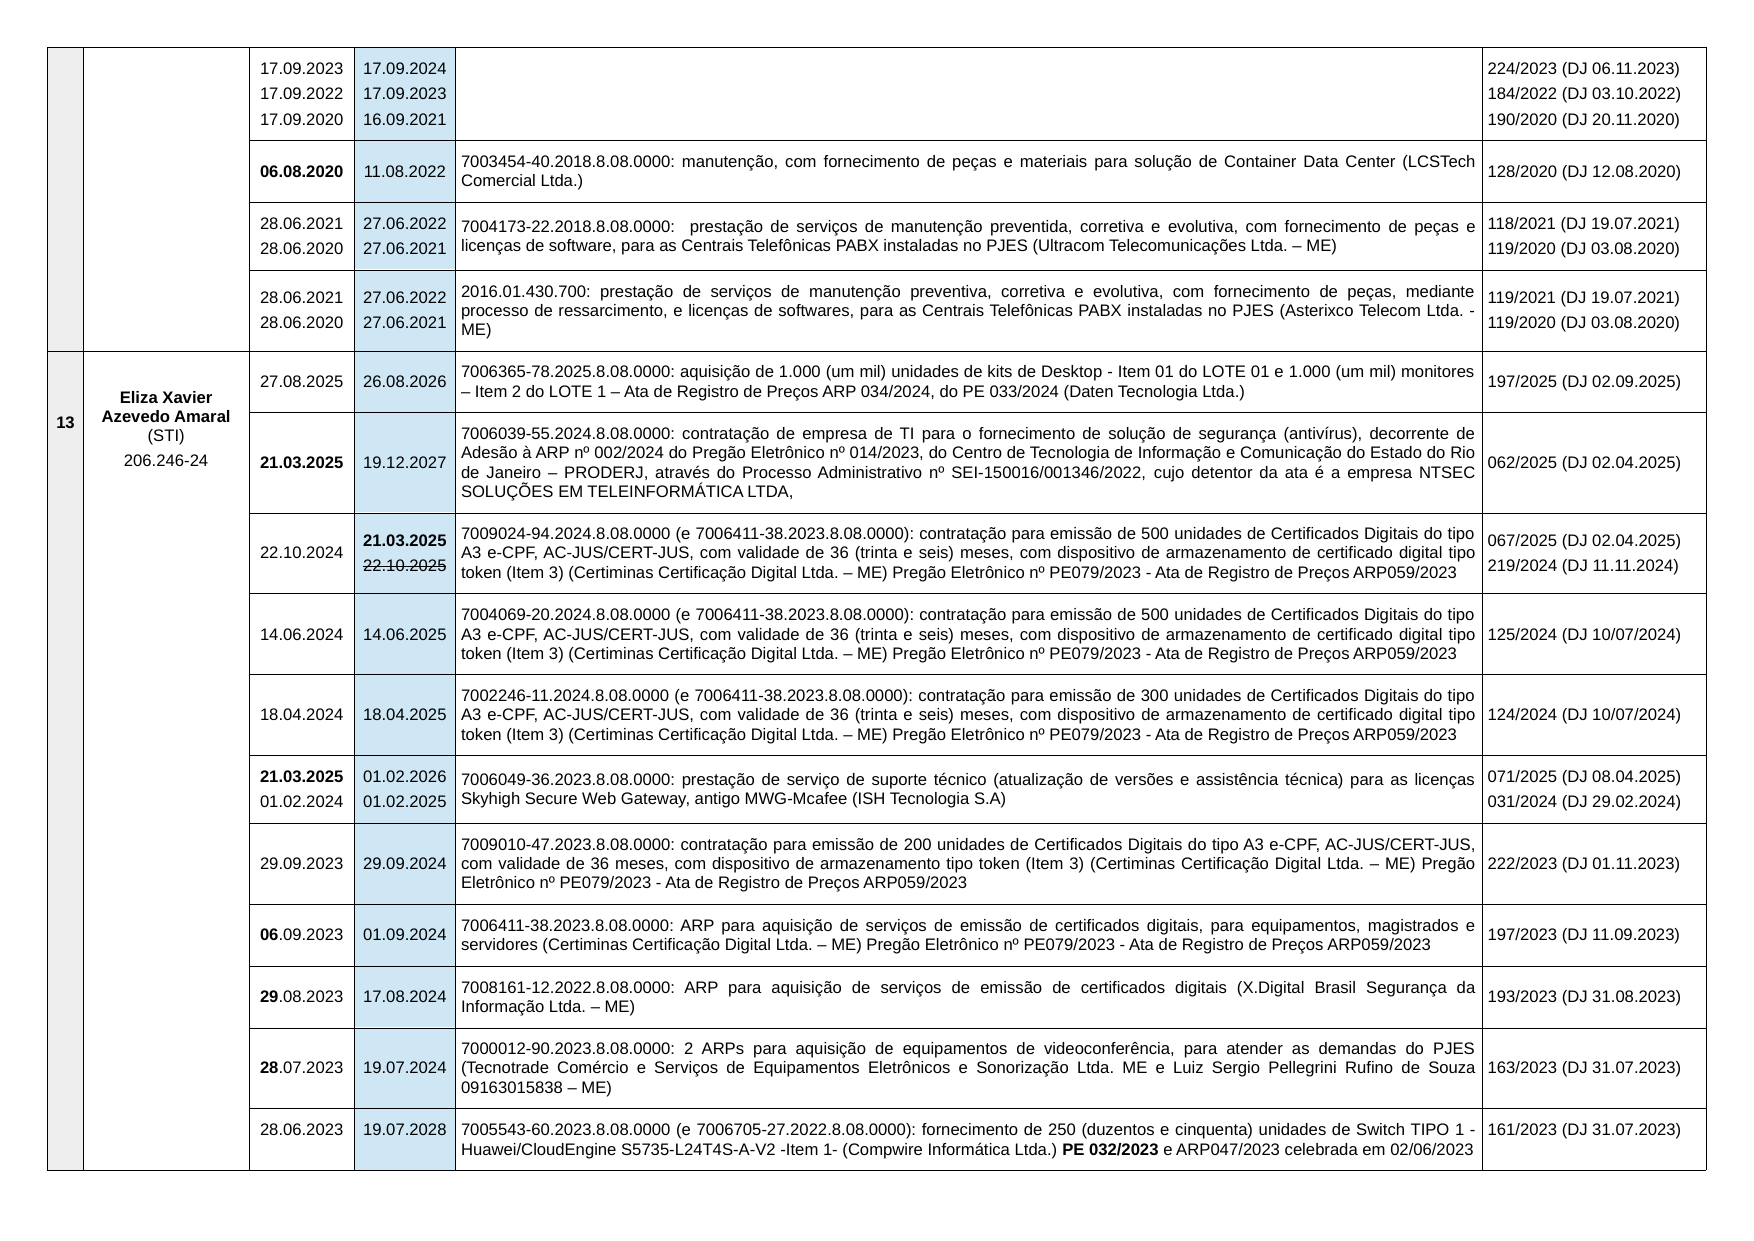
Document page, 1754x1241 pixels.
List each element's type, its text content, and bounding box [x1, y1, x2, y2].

table_cell 193/2023 (DJ 31.08.2023) [1483, 967, 1706, 1027]
table_cell 27.06.2022 27.06.2021 [355, 203, 455, 269]
table_cell 19.07.2028 [355, 1109, 455, 1170]
table_cell 7003454-40.2018.8.08.0000: manutenção, com fornecimento de peças e materiais para solução de Container Data Center (LCSTech Comercial Ltda.) [456, 141, 1482, 202]
table_cell 067/2025 (DJ 02.04.2025) 219/2024 (DJ 11.11.2024) [1483, 514, 1706, 593]
table_cell 19.07.2024 [355, 1029, 455, 1108]
table_cell 161/2023 (DJ 31.07.2023) [1483, 1109, 1706, 1170]
table_cell 17.09.2023 17.09.2022 17.09.2020 [250, 48, 354, 140]
table_cell 14.06.2025 [355, 594, 455, 674]
table_cell 28.07.2023 [250, 1029, 354, 1108]
table_cell 29.08.2023 [250, 967, 354, 1027]
table_cell [48, 48, 83, 351]
table_cell 29.09.2024 [355, 824, 455, 904]
table_cell 28.06.2021 28.06.2020 [250, 203, 354, 269]
table_cell 118/2021 (DJ 19.07.2021) 119/2020 (DJ 03.08.2020) [1483, 203, 1706, 269]
table_cell 124/2024 (DJ 10/07/2024) [1483, 675, 1706, 755]
table_cell 18.04.2025 [355, 675, 455, 755]
table_cell 197/2023 (DJ 11.09.2023) [1483, 905, 1706, 966]
table_cell 7006049-36.2023.8.08.0000: prestação de serviço de suporte técnico (atualização de versões e assistência técnica) para as licenças Skyhigh Secure Web Gateway, antigo MWG-Mcafee (ISH Tecnologia S.A) [456, 756, 1482, 823]
table_cell 18.04.2024 [250, 675, 354, 755]
table_cell 197/2025 (DJ 02.09.2025) [1483, 352, 1706, 412]
table_cell 7002246-11.2024.8.08.0000 (e 7006411-38.2023.8.08.0000): contratação para emissão de 300 unidades de Certificados Digitais do tipo A3 e-CPF, AC-JUS/CERT-JUS, com validade de 36 (trinta e seis) meses, com dispositivo de armazenamento de certificado digital tipo token (Item 3) (Certiminas Certificação Digital Ltda. – ME) Pregão Eletrônico nº PE079/2023 - Ata de Registro de Preços ARP059/2023 [456, 675, 1482, 755]
table_cell 7009024-94.2024.8.08.0000 (e 7006411-38.2023.8.08.0000): contratação para emissão de 500 unidades de Certificados Digitais do tipo A3 e-CPF, AC-JUS/CERT-JUS, com validade de 36 (trinta e seis) meses, com dispositivo de armazenamento de certificado digital tipo token (Item 3) (Certiminas Certificação Digital Ltda. – ME) Pregão Eletrônico nº PE079/2023 - Ata de Registro de Preços ARP059/2023 [456, 514, 1482, 593]
table_cell 2016.01.430.700: prestação de serviços de manutenção preventiva, corretiva e evolutiva, com fornecimento de peças, mediante processo de ressarcimento, e licenças de softwares, para as Centrais Telefônicas PABX instaladas no PJES (Asterixco Telecom Ltda. - ME) [456, 271, 1482, 351]
table_cell 01.09.2024 [355, 905, 455, 966]
table_cell 17.09.2024 17.09.2023 16.09.2021 [355, 48, 455, 140]
table_cell 7008161-12.2022.8.08.0000: ARP para aquisição de serviços de emissão de certificados digitais (X.Digital Brasil Segurança da Informação Ltda. – ME) [456, 967, 1482, 1027]
table_cell 21.03.2025 22.10.2025 [355, 514, 455, 593]
table_cell 7004173-22.2018.8.08.0000: prestação de serviços de manutenção preventida, corretiva e evolutiva, com fornecimento de peças e licenças de software, para as Centrais Telefônicas PABX instaladas no PJES (Ultracom Telecomunicações Ltda. – ME) [456, 203, 1482, 269]
table_cell 163/2023 (DJ 31.07.2023) [1483, 1029, 1706, 1108]
table_cell 7004069-20.2024.8.08.0000 (e 7006411-38.2023.8.08.0000): contratação para emissão de 500 unidades de Certificados Digitais do tipo A3 e-CPF, AC-JUS/CERT-JUS, com validade de 36 (trinta e seis) meses, com dispositivo de armazenamento de certificado digital tipo token (Item 3) (Certiminas Certificação Digital Ltda. – ME) Pregão Eletrônico nº PE079/2023 - Ata de Registro de Preços ARP059/2023 [456, 594, 1482, 674]
table_cell 27.06.2022 27.06.2021 [355, 271, 455, 351]
table_cell 14.06.2024 [250, 594, 354, 674]
table_cell 119/2021 (DJ 19.07.2021) 119/2020 (DJ 03.08.2020) [1483, 271, 1706, 351]
table_cell 125/2024 (DJ 10/07/2024) [1483, 594, 1706, 674]
table_cell 7005543-60.2023.8.08.0000 (e 7006705-27.2022.8.08.0000): fornecimento de 250 (duzentos e cinquenta) unidades de Switch TIPO 1 - Huawei/CloudEngine S5735-L24T4S-A-V2 -Item 1- (Compwire Informática Ltda.) PE 032/2023 e ARP047/2023 celebrada em 02/06/2023 [456, 1109, 1482, 1170]
table_cell 19.12.2027 [355, 413, 455, 512]
table_cell Eliza Xavier Azevedo Amaral (STI) 206.246-24 [84, 352, 249, 1170]
table_cell 17.08.2024 [355, 967, 455, 1027]
table_cell 062/2025 (DJ 02.04.2025) [1483, 413, 1706, 512]
table_cell 7006365-78.2025.8.08.0000: aquisição de 1.000 (um mil) unidades de kits de Desktop - Item 01 do LOTE 01 e 1.000 (um mil) monitores – Item 2 do LOTE 1 – Ata de Registro de Preços ARP 034/2024, do PE 033/2024 (Daten Tecnologia Ltda.) [456, 352, 1482, 412]
table_cell 06.09.2023 [250, 905, 354, 966]
table_cell 7000012-90.2023.8.08.0000: 2 ARPs para aquisição de equipamentos de videoconferência, para atender as demandas do PJES (Tecnotrade Comércio e Serviços de Equipamentos Eletrônicos e Sonorização Ltda. ME e Luiz Sergio Pellegrini Rufino de Souza 09163015838 – ME) [456, 1029, 1482, 1108]
table_cell 22.10.2024 [250, 514, 354, 593]
table_cell 28.06.2021 28.06.2020 [250, 271, 354, 351]
table_cell 06.08.2020 [250, 141, 354, 202]
table_cell 26.08.2026 [355, 352, 455, 412]
table_cell 28.06.2023 [250, 1109, 354, 1170]
table_cell 29.09.2023 [250, 824, 354, 904]
table_cell [456, 48, 1482, 140]
table_cell 21.03.2025 01.02.2024 [250, 756, 354, 823]
table_cell 01.02.2026 01.02.2025 [355, 756, 455, 823]
table_cell 13 [48, 352, 83, 1170]
table_cell 7006039-55.2024.8.08.0000: contratação de empresa de TI para o fornecimento de solução de segurança (antivírus), decorrente de Adesão à ARP nº 002/2024 do Pregão Eletrônico nº 014/2023, do Centro de Tecnologia de Informação e Comunicação do Estado do Rio de Janeiro – PRODERJ, através do Processo Administrativo nº SEI-150016/001346/2022, cujo detentor da ata é a empresa NTSEC SOLUÇÕES EM TELEINFORMÁTICA LTDA, [456, 413, 1482, 512]
table_cell 27.08.2025 [250, 352, 354, 412]
table_cell 7006411-38.2023.8.08.0000: ARP para aquisição de serviços de emissão de certificados digitais, para equipamentos, magistrados e servidores (Certiminas Certificação Digital Ltda. – ME) Pregão Eletrônico nº PE079/2023 - Ata de Registro de Preços ARP059/2023 [456, 905, 1482, 966]
table_cell 11.08.2022 [355, 141, 455, 202]
table_cell [84, 48, 249, 351]
table_cell 128/2020 (DJ 12.08.2020) [1483, 141, 1706, 202]
table_cell 21.03.2025 [250, 413, 354, 512]
table_cell 7009010-47.2023.8.08.0000: contratação para emissão de 200 unidades de Certificados Digitais do tipo A3 e-CPF, AC-JUS/CERT-JUS, com validade de 36 meses, com dispositivo de armazenamento tipo token (Item 3) (Certiminas Certificação Digital Ltda. – ME) Pregão Eletrônico nº PE079/2023 - Ata de Registro de Preços ARP059/2023 [456, 824, 1482, 904]
table_cell 222/2023 (DJ 01.11.2023) [1483, 824, 1706, 904]
table_cell 071/2025 (DJ 08.04.2025) 031/2024 (DJ 29.02.2024) [1483, 756, 1706, 823]
table_cell 224/2023 (DJ 06.11.2023) 184/2022 (DJ 03.10.2022) 190/2020 (DJ 20.11.2020) [1483, 48, 1706, 140]
